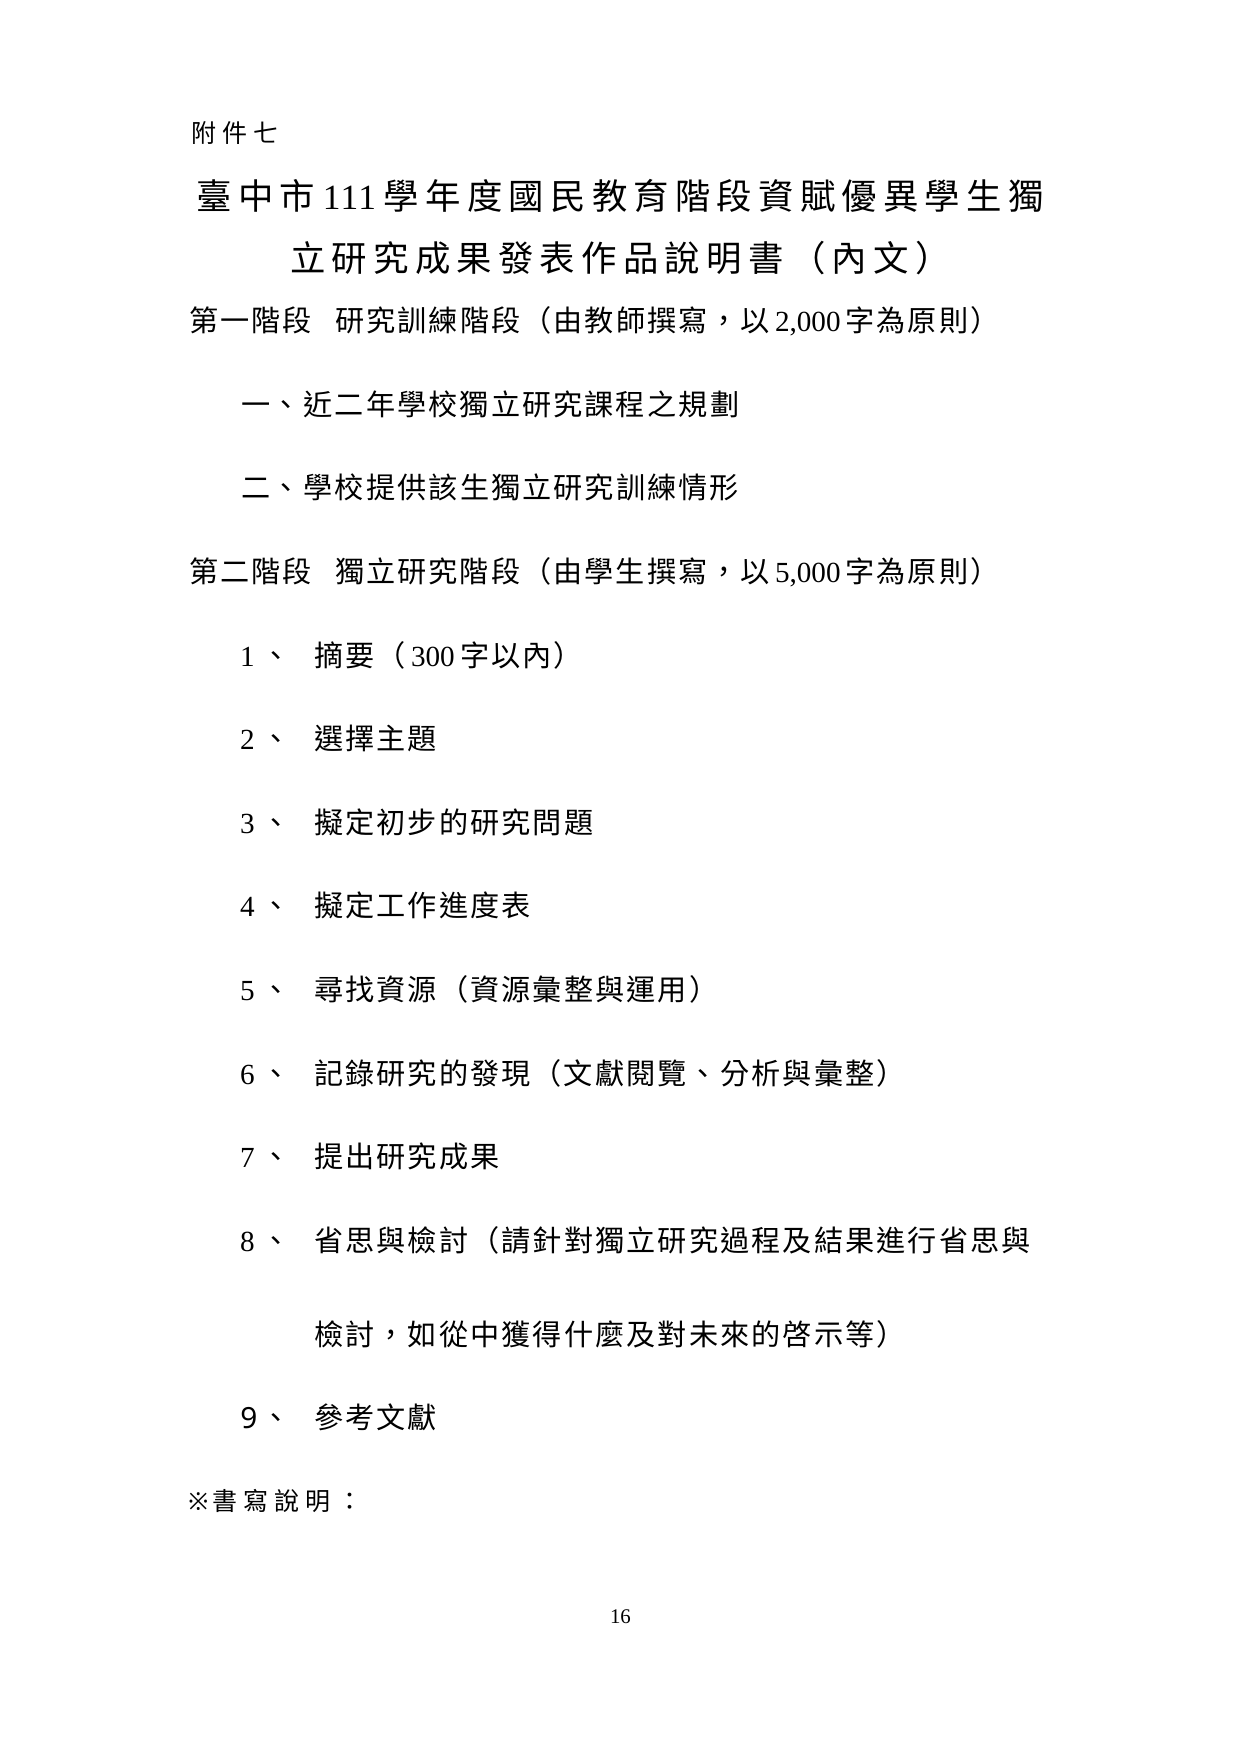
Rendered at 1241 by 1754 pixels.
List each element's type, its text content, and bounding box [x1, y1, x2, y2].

list 參考文獻 [238, 1374, 1052, 1437]
text 第二階段 獨立研究階段（由學生撰寫，以5,000字為原則） [188, 528, 1052, 590]
text 二、學校提供該生獨立研究訓練情形 [188, 444, 1052, 507]
list 擬定初步的研究問題 [238, 779, 1052, 841]
text 一、近二年學校獨立研究課程之規劃 [188, 361, 1052, 423]
text 臺中市111學年度國民教育階段資賦優異學生獨立研究成果發表作品說明書（內文） [188, 152, 1052, 277]
list 選擇主題 [238, 695, 1052, 758]
list 尋找資源（資源彙整與運用） [238, 946, 1052, 1009]
list 擬定工作進度表 [238, 862, 1052, 925]
list 省思與檢討（請針對獨立研究過程及結果進行省思與檢討，如從中獲得什麼及對未來的啓示等） [238, 1197, 1052, 1353]
list 記錄研究的發現（文獻閱覽、分析與彙整） [238, 1030, 1052, 1092]
list 摘要（300字以內） [238, 612, 1052, 674]
list 提出研究成果 [238, 1113, 1052, 1176]
text ※書寫說明： [188, 1458, 1052, 1521]
text 第一階段 研究訓練階段（由教師撰寫，以2,000字為原則） [188, 277, 1052, 339]
text 附件七 [188, 89, 1052, 152]
